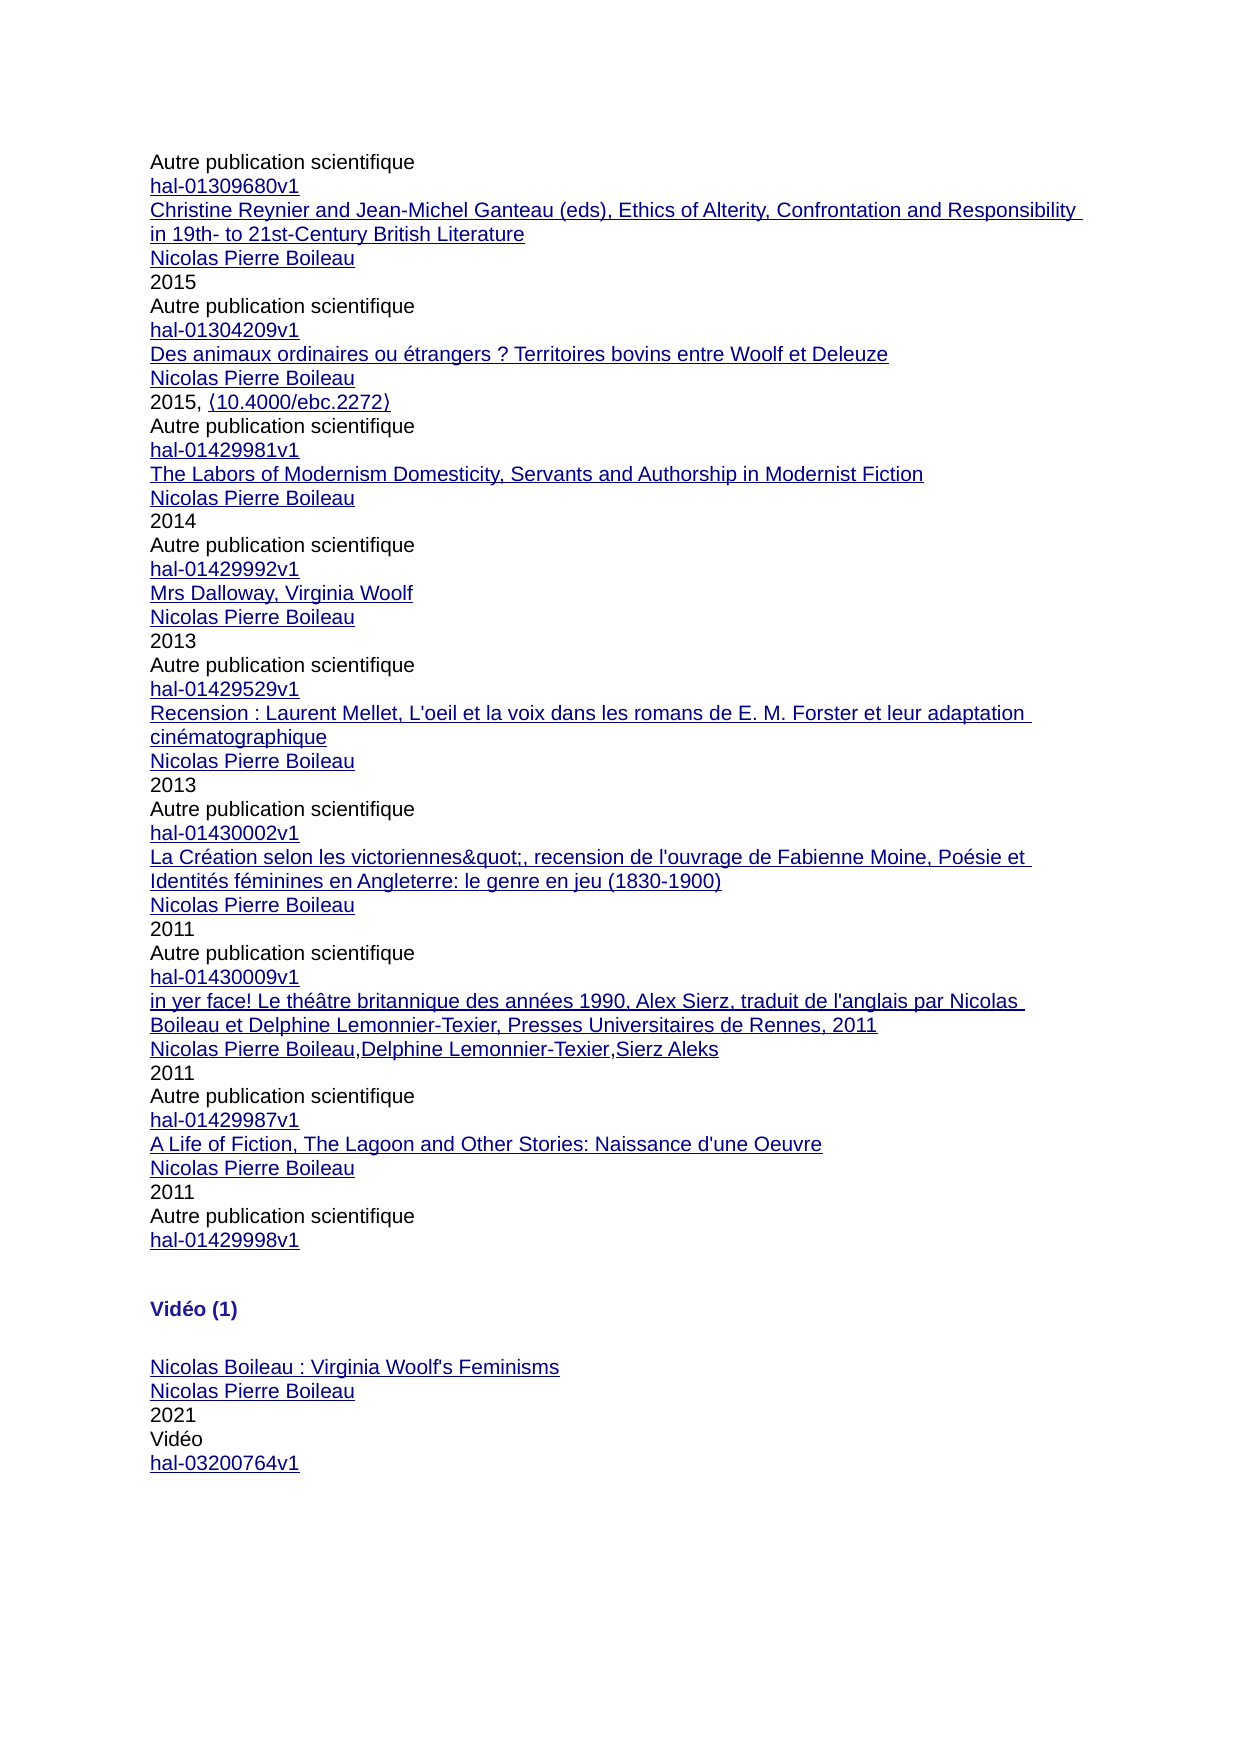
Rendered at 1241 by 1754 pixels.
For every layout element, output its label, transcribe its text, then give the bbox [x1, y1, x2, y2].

table_cell Mrs Dalloway, Virginia Woolf Nicolas Pierre Boileau 2013 Autre publication scientifique hal-01429529v1 [150, 581, 1090, 701]
table_cell Des animaux ordinaires ou étrangers ? Territoires bovins entre Woolf et Deleuze Nicolas Pierre Boileau 2015, ⟨10.4000/ebc.2272⟩ Autre publication scientifique hal-01429981v1 [150, 342, 1090, 461]
table_header Nicolas Boileau : Virginia Woolf's Feminisms Nicolas Pierre Boileau 2021 Vidéo hal-03200764v1 [150, 1355, 1090, 1475]
table_cell A Life of Fiction, The Lagoon and Other Stories: Naissance d'une Oeuvre Nicolas Pierre Boileau 2011 Autre publication scientifique hal-01429998v1 [150, 1132, 1090, 1252]
table_cell The Labors of Modernism Domesticity, Servants and Authorship in Modernist Fiction Nicolas Pierre Boileau 2014 Autre publication scientifique hal-01429992v1 [150, 461, 1090, 581]
subtitle Vidéo (1) [150, 1297, 1090, 1321]
table_header Des animaux ordinaires ou étrangers ? Territoires bovins entre Woolf et Deleuze Nicolas Pierre Boileau 2015 Autre publication scientifique hal-01309680v1 [150, 150, 1090, 198]
table_cell La Création selon les victoriennes&quot;, recension de l'ouvrage de Fabienne Moine, Poésie et Identités féminines en Angleterre: le genre en jeu (1830-1900) Nicolas Pierre Boileau 2011 Autre publication scientifique hal-01430009v1 [150, 845, 1090, 988]
table_cell Recension : Laurent Mellet, L'oeil et la voix dans les romans de E. M. Forster et leur adaptation cinématographique Nicolas Pierre Boileau 2013 Autre publication scientifique hal-01430002v1 [150, 701, 1090, 845]
table_cell in yer face! Le théâtre britannique des années 1990, Alex Sierz, traduit de l'anglais par Nicolas Boileau et Delphine Lemonnier-Texier, Presses Universitaires de Rennes, 2011 Nicolas Pierre Boileau,Delphine Lemonnier-Texier,Sierz Aleks 2011 Autre publication scientifique hal-01429987v1 [150, 989, 1090, 1132]
table_cell Christine Reynier and Jean-Michel Ganteau (eds), Ethics of Alterity, Confrontation and Responsibility in 19th- to 21st-Century British Literature Nicolas Pierre Boileau 2015 Autre publication scientifique hal-01304209v1 [150, 198, 1090, 342]
